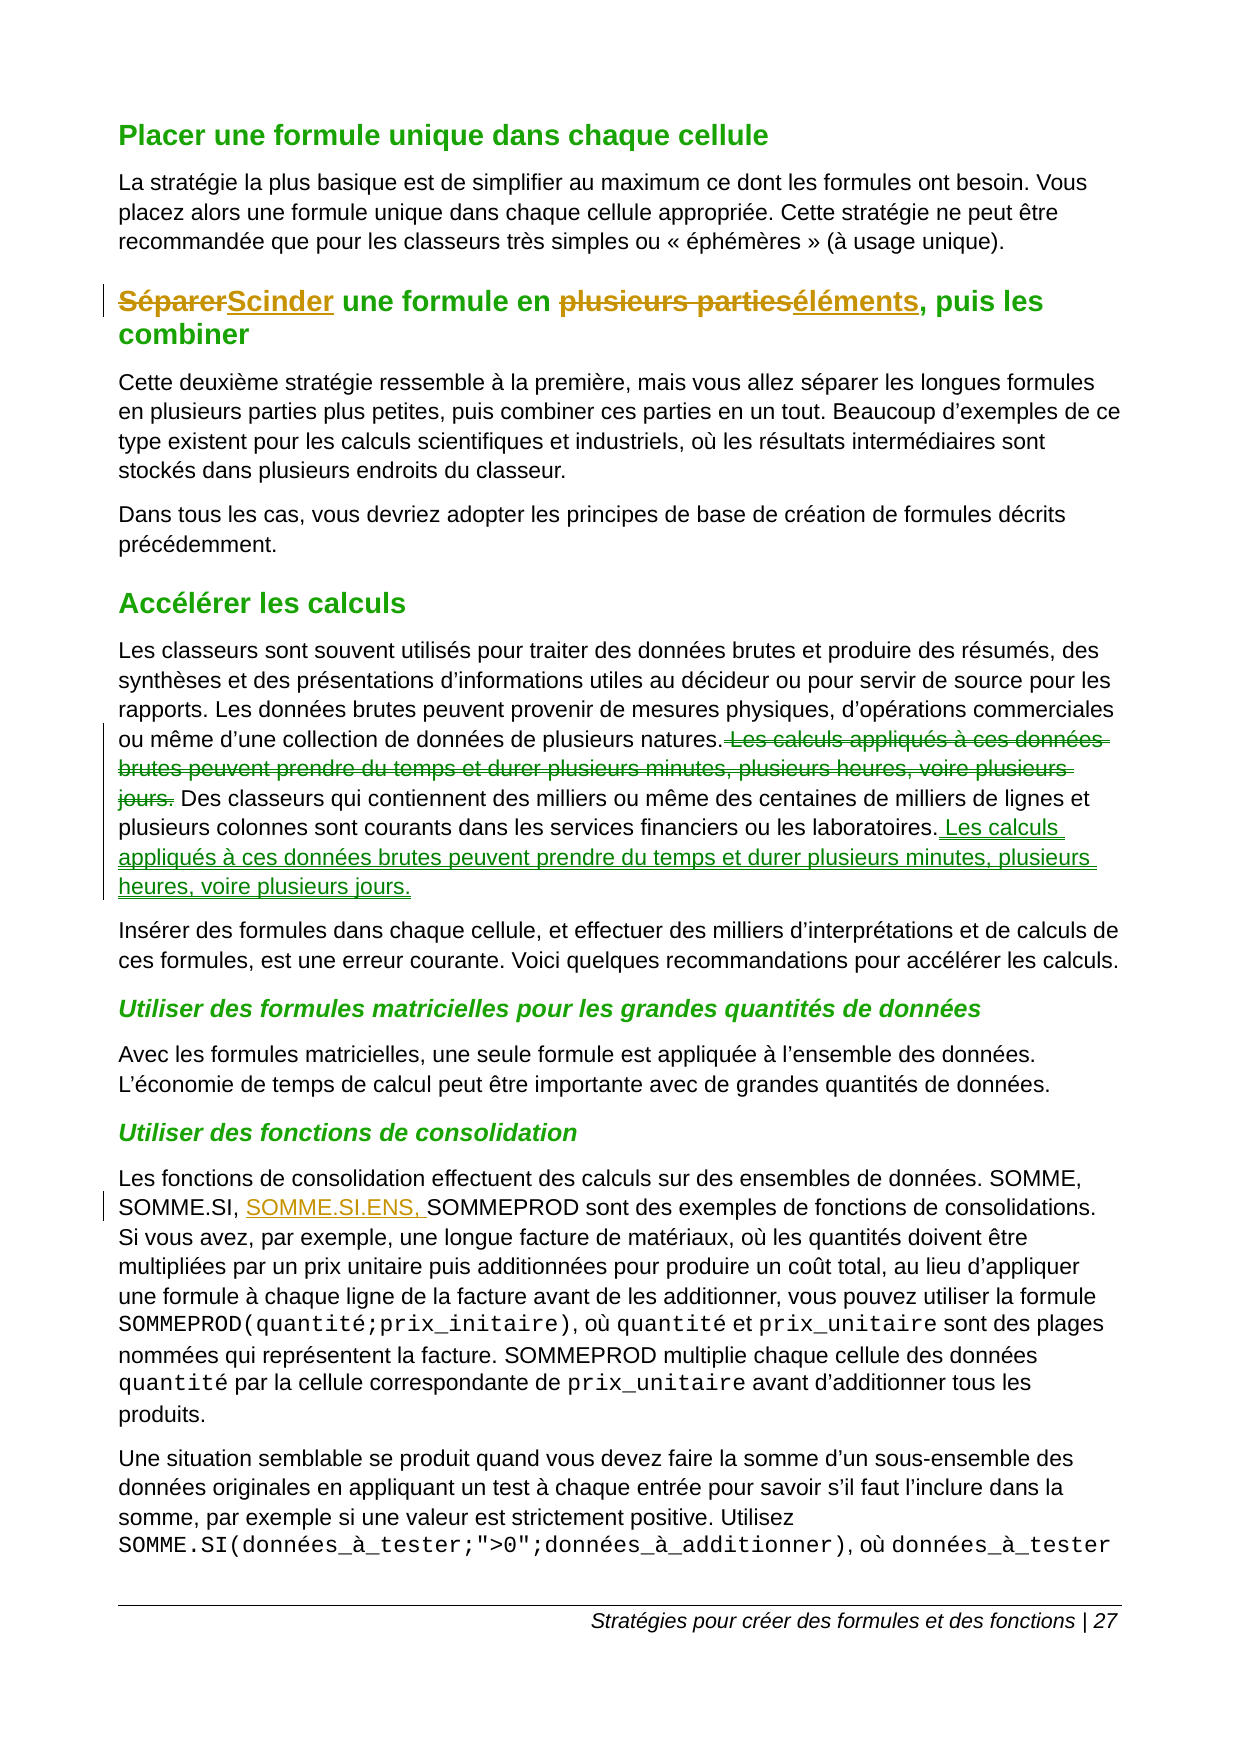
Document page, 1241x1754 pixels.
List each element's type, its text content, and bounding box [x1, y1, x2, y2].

subtitle Accélérer les calculs [118, 586, 1122, 620]
text Avec les formules matricielles, une seule formule est appliquée à l’ensemble des données. L’économie de temps de calcul peut être importante avec de grandes quantités de données. [118, 1038, 1122, 1097]
subtitle Utiliser des formules matricielles pour les grandes quantités de données [118, 994, 1122, 1023]
subtitle Utiliser des fonctions de consolidation [118, 1117, 1122, 1147]
subtitle Scinder une formule en éléments, puis les combiner [118, 284, 1122, 351]
text Les classeurs sont souvent utilisés pour traiter des données brutes et produire des résumés, des synthèses et des présentations d’informations utiles au décideur ou pour servir de source pour les rapports. Les données brutes peuvent provenir de mesures physiques, d’opérations commerciales ou même d’une collection de données de plusieurs natures. Des classeurs qui contiennent des milliers ou même des centaines de milliers de lignes et plusieurs colonnes sont courants dans les services financiers ou les laboratoires. Les calculs appliqués à ces données brutes peuvent prendre du temps et durer plusieurs minutes, plusieurs heures, voire plusieurs jours. [118, 634, 1122, 899]
text Une situation semblable se produit quand vous devez faire la somme d’un sous-ensemble des données originales en appliquant un test à chaque entrée pour savoir s’il faut l’inclure dans la somme, par exemple si une valeur est strictement positive. Utilisez SOMME.SI(données_à_tester;">0";données_à_additionner), où données_à_tester [118, 1442, 1122, 1559]
subtitle Placer une formule unique dans chaque cellule [118, 118, 1122, 152]
text La stratégie la plus basique est de simplifier au maximum ce dont les formules ont besoin. Vous placez alors une formule unique dans chaque cellule appropriée. Cette stratégie ne peut être recommandée que pour les classeurs très simples ou « éphémères » (à usage unique). [118, 166, 1122, 255]
text Dans tous les cas, vous devriez adopter les principes de base de création de formules décrits précédemment. [118, 498, 1122, 557]
text Cette deuxième stratégie ressemble à la première, mais vous allez séparer les longues formules en plusieurs parties plus petites, puis combiner ces parties en un tout. Beaucoup d’exemples de ce type existent pour les calculs scientifiques et industriels, où les résultats intermédiaires sont stockés dans plusieurs endroits du classeur. [118, 366, 1122, 483]
text Insérer des formules dans chaque cellule, et effectuer des milliers d’interprétations et de calculs de ces formules, est une erreur courante. Voici quelques recommandations pour accélérer les calculs. [118, 914, 1122, 973]
text Les fonctions de consolidation effectuent des calculs sur des ensembles de données. SOMME, SOMME.SI, SOMME.SI.ENS, SOMMEPROD sont des exemples de fonctions de consolidations. Si vous avez, par exemple, une longue facture de matériaux, où les quantités doivent être multipliées par un prix unitaire puis additionnées pour produire un coût total, au lieu d’appliquer une formule à chaque ligne de la facture avant de les additionner, vous pouvez utiliser la formule SOMMEPROD(quantité;prix_initaire), où quantité et prix_unitaire sont des plages nommées qui représentent la facture. SOMMEPROD multiplie chaque cellule des données quantité par la cellule correspondante de prix_unitaire avant d’additionner tous les produits. [118, 1162, 1122, 1427]
